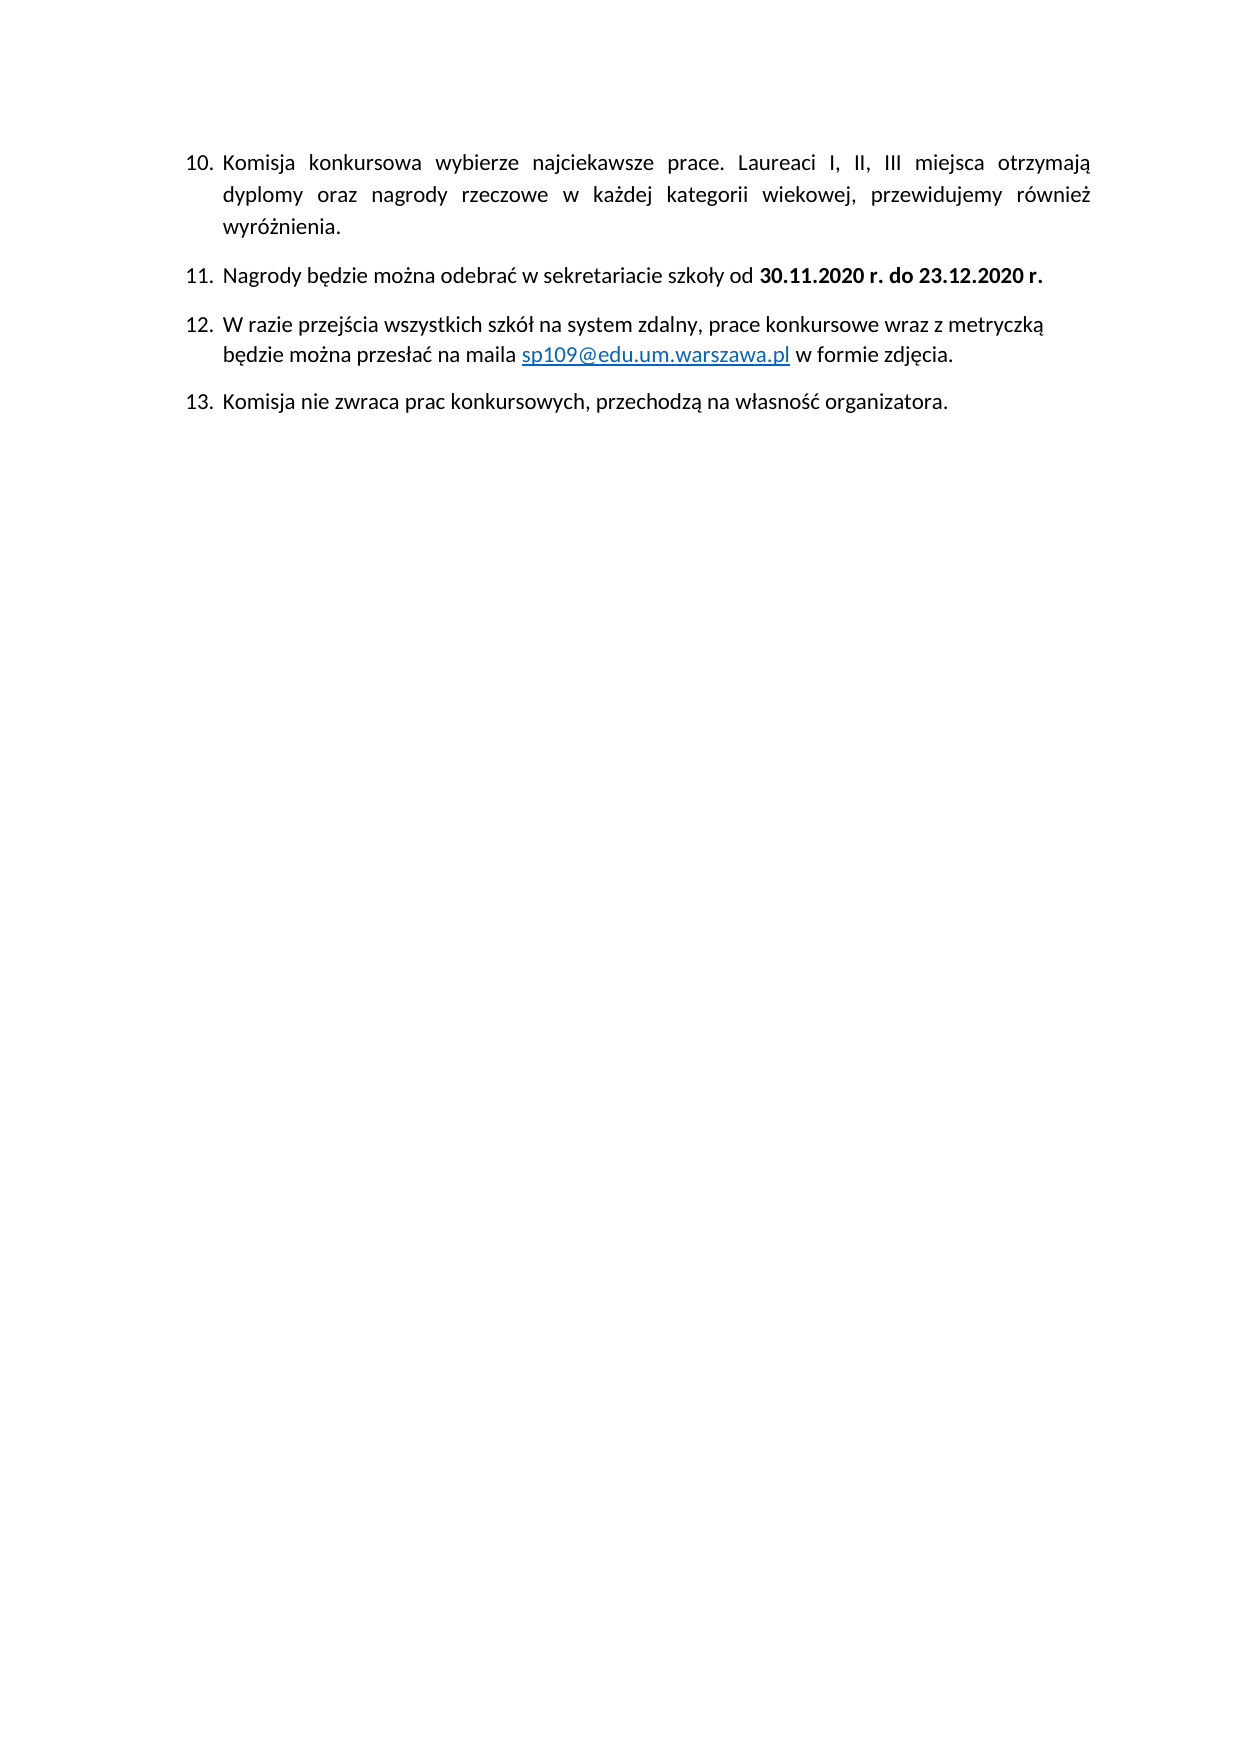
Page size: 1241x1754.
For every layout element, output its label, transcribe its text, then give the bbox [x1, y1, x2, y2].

list Komisja konkursowa wybierze najciekawsze prace. Laureaci I, II, III miejsca otrzymają dyplomy oraz nagrody rzeczowe w każdej kategorii wiekowej, przewidujemy również wyróżnienia. [185, 148, 1093, 240]
list Komisja nie zwraca prac konkursowych, przechodzą na własność organizatora. [185, 387, 1093, 415]
list Nagrody będzie można odebrać w sekretariacie szkoły od 30.11.2020 r. do 23.12.2020 r. [185, 261, 1093, 289]
list W razie przejścia wszystkich szkół na system zdalny, prace konkursowe wraz z metryczką będzie można przesłać na maila sp109@edu.um.warszawa.pl w formie zdjęcia. [185, 310, 1093, 368]
